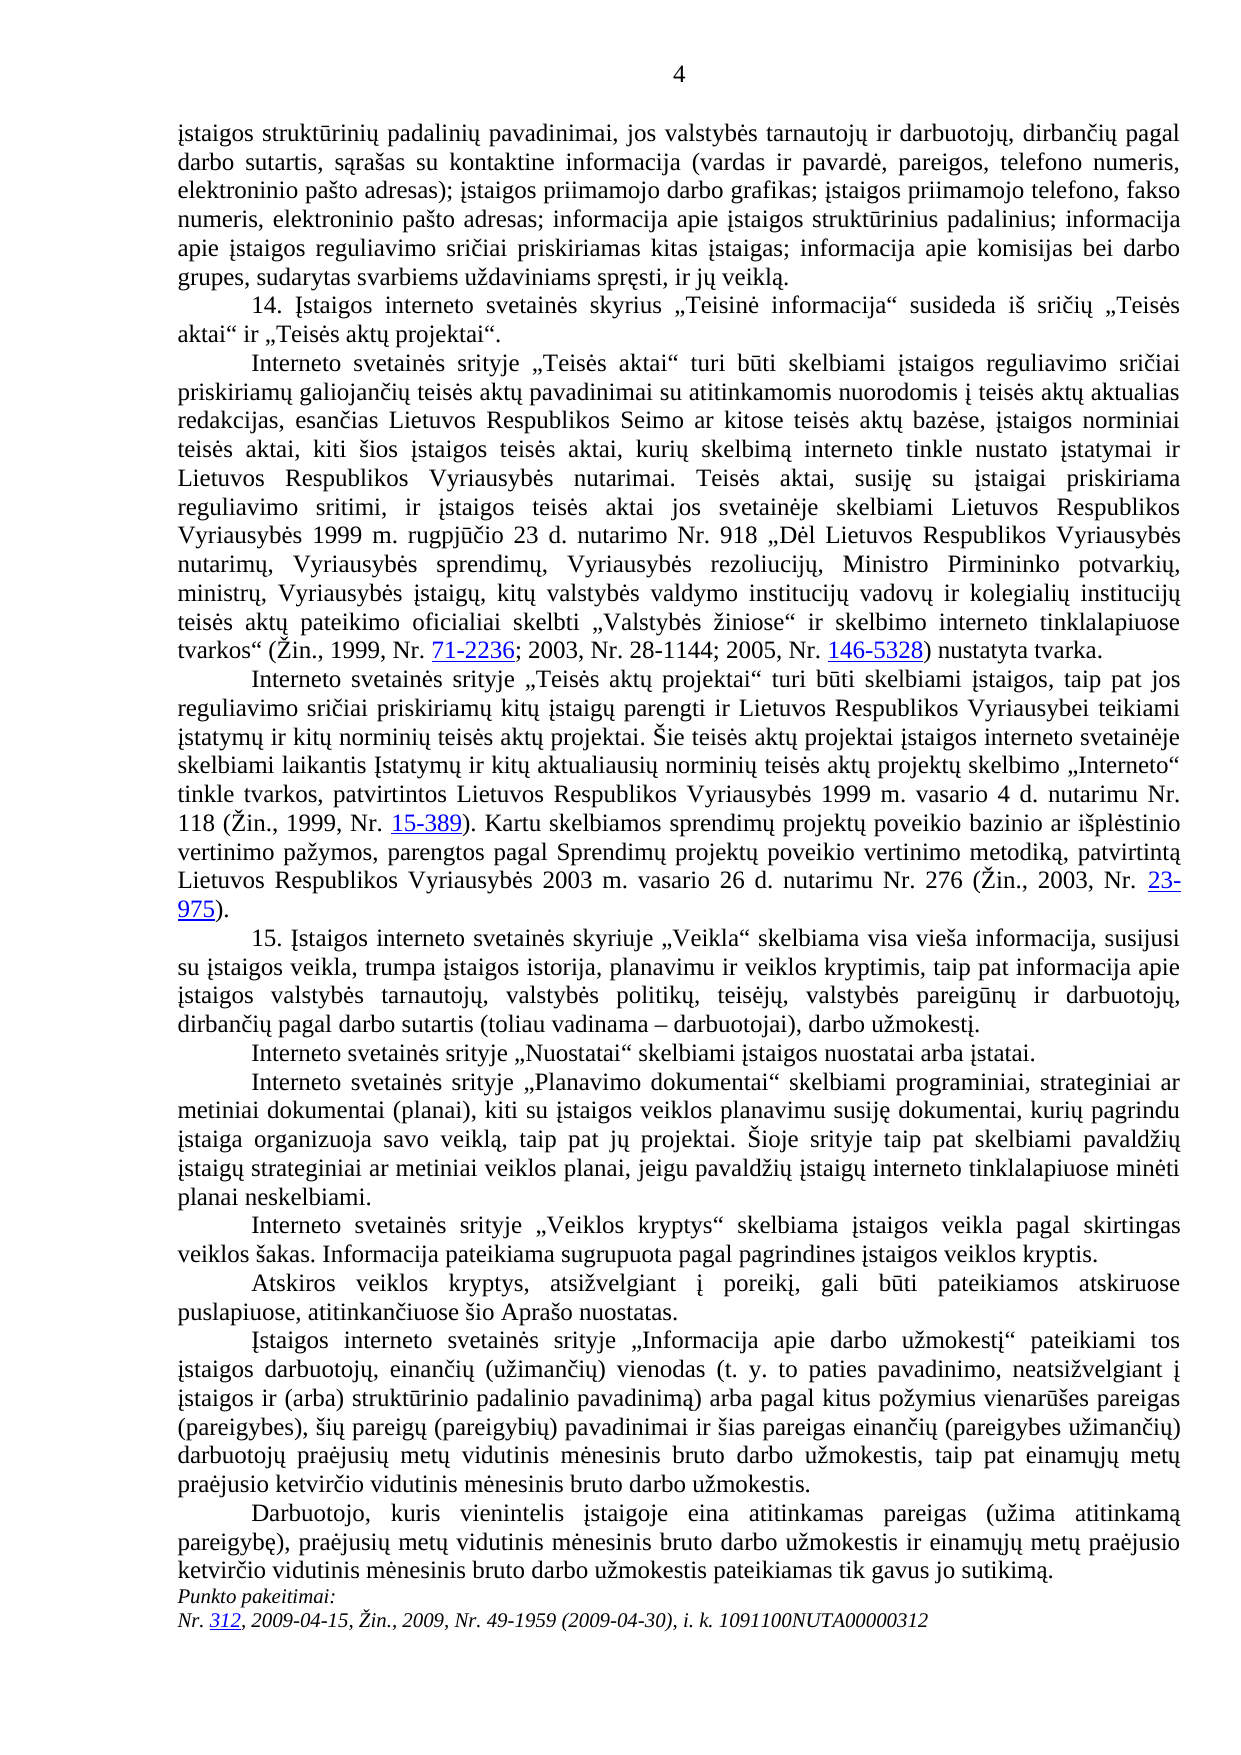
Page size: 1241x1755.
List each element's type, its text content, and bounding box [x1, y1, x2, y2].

text Nr. 312, 2009-04-15, Žin., 2009, Nr. 49-1959 (2009-04-30), i. k. 1091100NUTA00000312 [177, 1608, 1181, 1632]
text Punkto pakeitimai: [177, 1584, 1181, 1608]
text Atskiros veiklos kryptys, atsižvelgiant į poreikį, gali būti pateikiamos atskiruose puslapiuose, atitinkančiuose šio Aprašo nuostatas. [177, 1268, 1181, 1326]
text 14. Įstaigos interneto svetainės skyrius „Teisinė informacija“ susideda iš sričių „Teisės aktai“ ir „Teisės aktų projektai“. [177, 291, 1181, 348]
text Interneto svetainės srityje „Teisės aktai“ turi būti skelbiami įstaigos reguliavimo sričiai priskiriamų galiojančių teisės aktų pavadinimai su atitinkamomis nuorodomis į teisės aktų aktualias redakcijas, esančias Lietuvos Respublikos Seimo ar kitose teisės aktų bazėse, įstaigos norminiai teisės aktai, kiti šios įstaigos teisės aktai, kurių skelbimą interneto tinkle nustato įstatymai ir Lietuvos Respublikos Vyriausybės nutarimai. Teisės aktai, susiję su įstaigai priskiriama reguliavimo sritimi, ir įstaigos teisės aktai jos svetainėje skelbiami Lietuvos Respublikos Vyriausybės 1999 m. rugpjūčio 23 d. nutarimo Nr. 918 „Dėl Lietuvos Respublikos Vyriausybės nutarimų, Vyriausybės sprendimų, Vyriausybės rezoliucijų, Ministro Pirmininko potvarkių, ministrų, Vyriausybės įstaigų, kitų valstybės valdymo institucijų vadovų ir kolegialių institucijų teisės aktų pateikimo oficialiai skelbti „Valstybės žiniose“ ir skelbimo interneto tinklalapiuose tvarkos“ (Žin., 1999, Nr. 71-2236; 2003, Nr. 28-1144; 2005, Nr. 146-5328) nustatyta tvarka. [177, 348, 1181, 664]
text Interneto svetainės srityje „Nuostatai“ skelbiami įstaigos nuostatai arba įstatai. [177, 1038, 1181, 1067]
text Įstaigos interneto svetainės srityje „Informacija apie darbo užmokestį“ pateikiami tos įstaigos darbuotojų, einančių (užimančių) vienodas (t. y. to paties pavadinimo, neatsižvelgiant į įstaigos ir (arba) struktūrinio padalinio pavadinimą) arba pagal kitus požymius vienarūšes pareigas (pareigybes), šių pareigų (pareigybių) pavadinimai ir šias pareigas einančių (pareigybes užimančių) darbuotojų praėjusių metų vidutinis mėnesinis bruto darbo užmokestis, taip pat einamųjų metų praėjusio ketvirčio vidutinis mėnesinis bruto darbo užmokestis. [177, 1326, 1181, 1498]
text Interneto svetainės srityje „Veiklos kryptys“ skelbiama įstaigos veikla pagal skirtingas veiklos šakas. Informacija pateikiama sugrupuota pagal pagrindines įstaigos veiklos kryptis. [177, 1211, 1181, 1268]
text Darbuotojo, kuris vienintelis įstaigoje eina atitinkamas pareigas (užima atitinkamą pareigybę), praėjusių metų vidutinis mėnesinis bruto darbo užmokestis ir einamųjų metų praėjusio ketvirčio vidutinis mėnesinis bruto darbo užmokestis pateikiamas tik gavus jo sutikimą. [177, 1498, 1181, 1584]
text 15. Įstaigos interneto svetainės skyriuje „Veikla“ skelbiama visa vieša informacija, susijusi su įstaigos veikla, trumpa įstaigos istorija, planavimu ir veiklos kryptimis, taip pat informacija apie įstaigos valstybės tarnautojų, valstybės politikų, teisėjų, valstybės pareigūnų ir darbuotojų, dirbančių pagal darbo sutartis (toliau vadinama – darbuotojai), darbo užmokestį. [177, 923, 1181, 1038]
text Interneto svetainės srityje „Teisės aktų projektai“ turi būti skelbiami įstaigos, taip pat jos reguliavimo sričiai priskiriamų kitų įstaigų parengti ir Lietuvos Respublikos Vyriausybei teikiami įstatymų ir kitų norminių teisės aktų projektai. Šie teisės aktų projektai įstaigos interneto svetainėje skelbiami laikantis Įstatymų ir kitų aktualiausių norminių teisės aktų projektų skelbimo „Interneto“ tinkle tvarkos, patvirtintos Lietuvos Respublikos Vyriausybės 1999 m. vasario 4 d. nutarimu Nr. 118 (Žin., 1999, Nr. 15-389). Kartu skelbiamos sprendimų projektų poveikio bazinio ar išplėstinio vertinimo pažymos, parengtos pagal Sprendimų projektų poveikio vertinimo metodiką, patvirtintą Lietuvos Respublikos Vyriausybės 2003 m. vasario 26 d. nutarimu Nr. 276 (Žin., 2003, Nr. 23-975). [177, 664, 1181, 923]
text Interneto svetainės srityje „Planavimo dokumentai“ skelbiami programiniai, strateginiai ar metiniai dokumentai (planai), kiti su įstaigos veiklos planavimu susiję dokumentai, kurių pagrindu įstaiga organizuoja savo veiklą, taip pat jų projektai. Šioje srityje taip pat skelbiami pavaldžių įstaigų strateginiai ar metiniai veiklos planai, jeigu pavaldžių įstaigų interneto tinklalapiuose minėti planai neskelbiami. [177, 1067, 1181, 1211]
text įstaigos struktūrinių padalinių pavadinimai, jos valstybės tarnautojų ir darbuotojų, dirbančių pagal darbo sutartis, sąrašas su kontaktine informacija (vardas ir pavardė, pareigos, telefono numeris, elektroninio pašto adresas); įstaigos priimamojo darbo grafikas; įstaigos priimamojo telefono, fakso numeris, elektroninio pašto adresas; informacija apie įstaigos struktūrinius padalinius; informacija apie įstaigos reguliavimo sričiai priskiriamas kitas įstaigas; informacija apie komisijas bei darbo grupes, sudarytas svarbiems uždaviniams spręsti, ir jų veiklą. [177, 118, 1181, 291]
